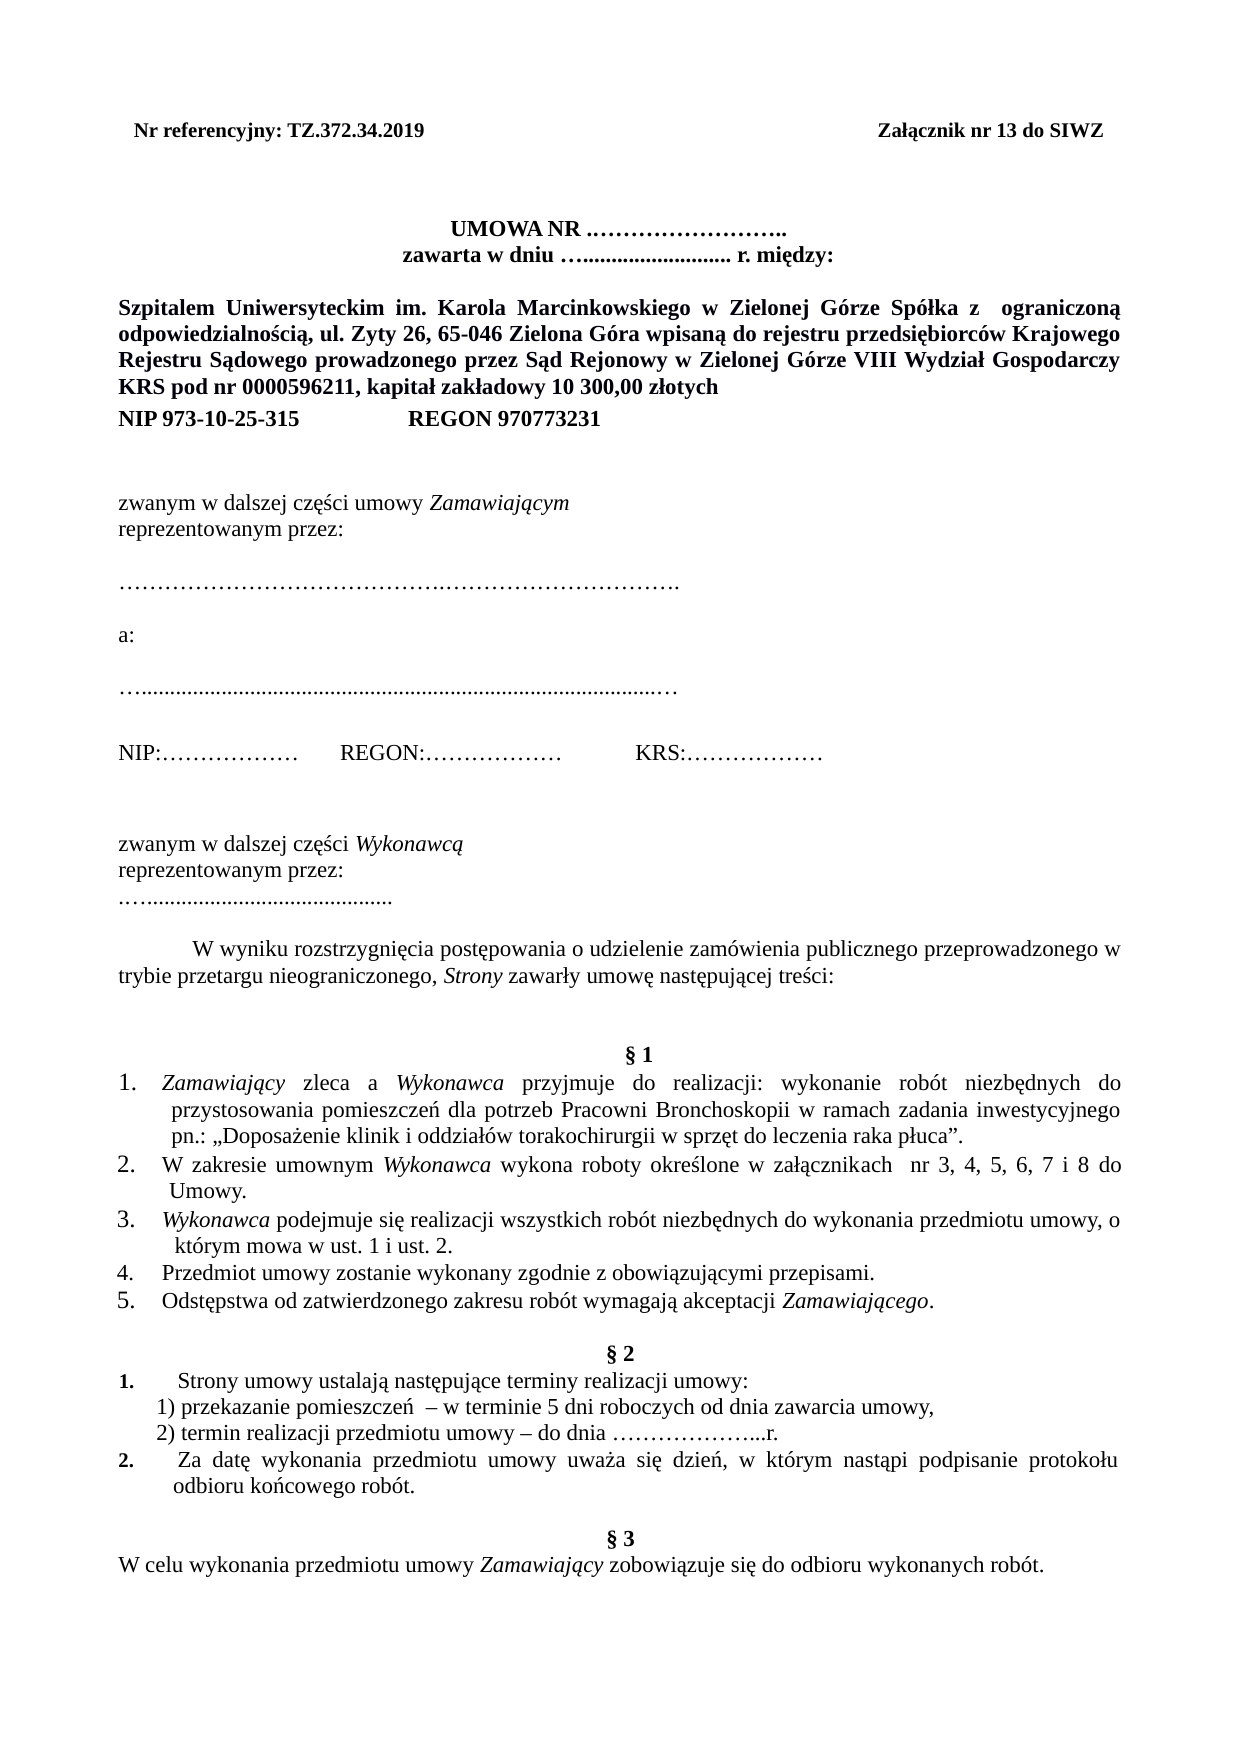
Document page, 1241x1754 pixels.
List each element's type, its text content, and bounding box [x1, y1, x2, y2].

list Za datę wykonania przedmiotu umowy uważa się dzień, w którym nastąpi podpisanie protokołu odbioru końcowego robót. [118, 1446, 1119, 1498]
text reprezentowanym przez: [118, 856, 1159, 883]
text …………………………………….…………………………. [118, 568, 1159, 594]
text Nr referencyjny: TZ.372.34.2019 Załącznik nr 13 do SIWZ [118, 118, 1122, 142]
text UMOWA NR .…………………….. [118, 215, 1119, 241]
text W wyniku rozstrzygnięcia postępowania o udzielenie zamówienia publicznego przeprowadzonego w trybie przetargu nieograniczonego, Strony zawarły umowę następującej treści: [118, 936, 1122, 988]
text zwanym w dalszej części umowy Zamawiającym [118, 489, 1159, 515]
text zwanym w dalszej części Wykonawcą [118, 830, 1159, 856]
text NIP 973-10-25-315 REGON 970773231 [118, 405, 1122, 432]
text a: [118, 621, 1159, 647]
text Szpitalem Uniwersyteckim im. Karola Marcinkowskiego w Zielonej Górze Spółka z ograniczoną odpowiedzialnością, ul. Zyty 26, 65-046 Zielona Góra wpisaną do rejestru przedsiębiorców Krajowego Rejestru Sądowego prowadzonego przez Sąd Rejonowy w Zielonej Górze VIII Wydział Gospodarczy KRS pod nr 0000596211, kapitał zakładowy 10 300,00 złotych [118, 294, 1122, 399]
list Zamawiający zleca a Wykonawca przyjmuje do realizacji: wykonanie robót niezbędnych do przystosowania pomieszczeń dla potrzeb Pracowni Bronchoskopii w ramach zadania inwestycyjnego pn.: „Doposażenie klinik i oddziałów torakochirurgii w sprzęt do leczenia raka płuca”. [118, 1067, 1122, 1149]
list Strony umowy ustalają następujące terminy realizacji umowy: [118, 1367, 1122, 1393]
text reprezentowanym przez: [118, 515, 1159, 542]
text § 3 [118, 1525, 1122, 1551]
text .…........................................... [118, 883, 1159, 909]
text W celu wykonania przedmiotu umowy Zamawiający zobowiązuje się do odbioru wykonanych robót. [118, 1551, 1122, 1578]
text zawarta w dniu ….......................... r. między: [118, 241, 1119, 267]
list Przedmiot umowy zostanie wykonany zgodnie z obowiązującymi przepisami. [117, 1259, 1122, 1285]
list 1) przekazanie pomieszczeń – w terminie 5 dni roboczych od dnia zawarcia umowy, [118, 1393, 1122, 1419]
list Wykonawca podejmuje się realizacji wszystkich robót niezbędnych do wykonania przedmiotu umowy, o którym mowa w ust. 1 i ust. 2. [117, 1204, 1122, 1259]
text …..........................................................................................… [118, 673, 1159, 700]
text § 1 [118, 1041, 1159, 1067]
text § 2 [118, 1340, 1122, 1367]
list 2) termin realizacji przedmiotu umowy – do dnia ………………...r. [118, 1419, 1122, 1446]
list Odstępstwa od zatwierdzonego zakresu robót wymagają akceptacji Zamawiającego. [117, 1285, 1122, 1314]
list W zakresie umownym Wykonawca wykona roboty określone w załącznikach nr 3, 4, 5, 6, 7 i 8 do Umowy. [117, 1149, 1122, 1204]
text NIP:……………… REGON:……………… KRS:……………… [118, 738, 1159, 765]
